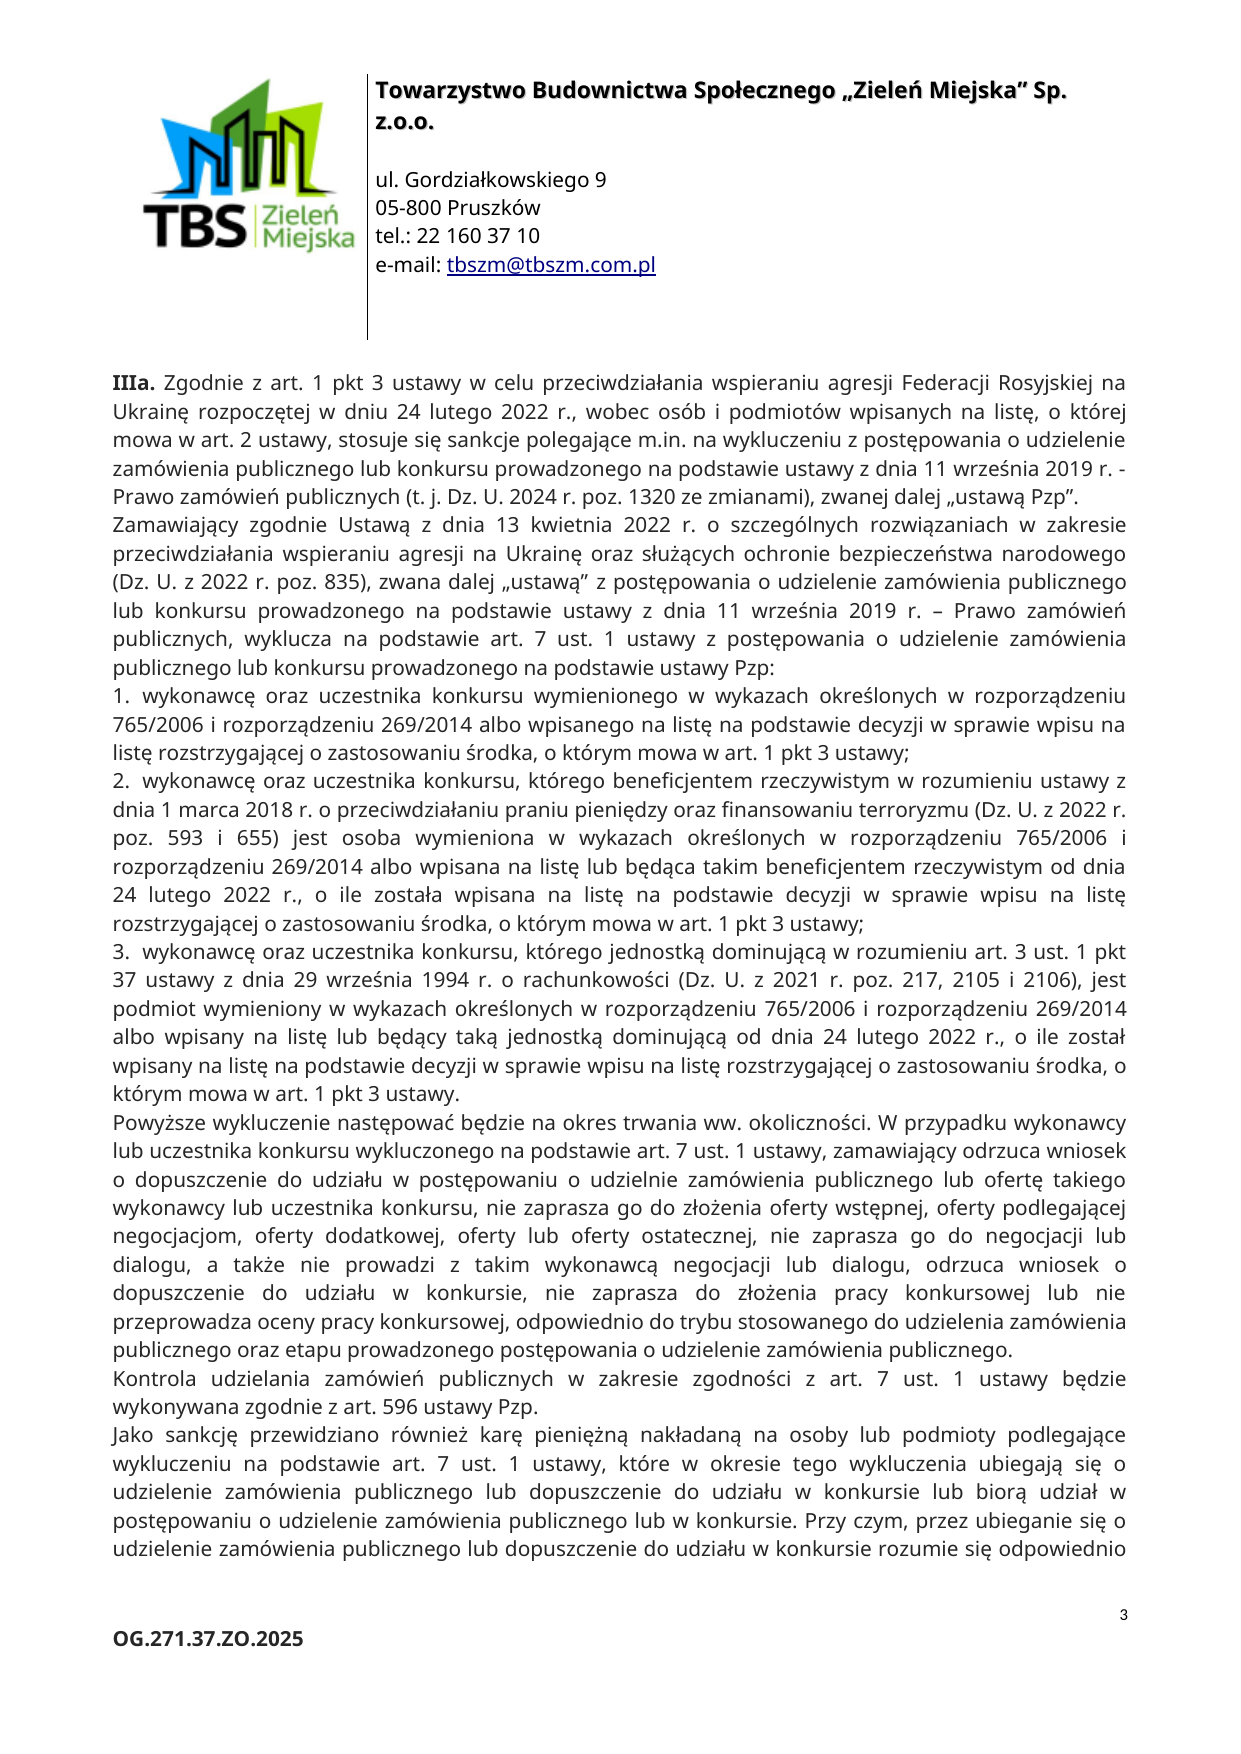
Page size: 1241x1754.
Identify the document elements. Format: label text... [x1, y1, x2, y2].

list wykonawcę oraz uczestnika konkursu, którego jednostką dominującą w rozumieniu art. 3 ust. 1 pkt 37 ustawy z dnia 29 września 1994 r. o rachunkowości (Dz. U. z 2021 r. poz. 217, 2105 i 2106), jest podmiot wymieniony w wykazach określonych w rozporządzeniu 765/2006 i rozporządzeniu 269/2014 albo wpisany na listę lub będący taką jednostką dominującą od dnia 24 lutego 2022 r., o ile został wpisany na listę na podstawie decyzji w sprawie wpisu na listę rozstrzygającej o zastosowaniu środka, o którym mowa w art. 1 pkt 3 ustawy. [112, 937, 1128, 1108]
text IIIa. Zgodnie z art. 1 pkt 3 ustawy w celu przeciwdziałania wspieraniu agresji Federacji Rosyjskiej na Ukrainę rozpoczętej w dniu 24 lutego 2022 r., wobec osób i podmiotów wpisanych na listę, o której mowa w art. 2 ustawy, stosuje się sankcje polegające m.in. na wykluczeniu z postępowania o udzielenie zamówienia publicznego lub konkursu prowadzonego na podstawie ustawy z dnia 11 września 2019 r. - Prawo zamówień publicznych (t. j. Dz. U. 2024 r. poz. 1320 ze zmianami), zwanej dalej „ustawą Pzp”. [112, 368, 1128, 511]
text Kontrola udzielania zamówień publicznych w zakresie zgodności z art. 7 ust. 1 ustawy będzie wykonywana zgodnie z art. 596 ustawy Pzp. [112, 1364, 1128, 1421]
text Zamawiający zgodnie Ustawą z dnia 13 kwietnia 2022 r. o szczególnych rozwiązaniach w zakresie przeciwdziałania wspieraniu agresji na Ukrainę oraz służących ochronie bezpieczeństwa narodowego (Dz. U. z 2022 r. poz. 835), zwana dalej „ustawą” z postępowania o udzielenie zamówienia publicznego lub konkursu prowadzonego na podstawie ustawy z dnia 11 września 2019 r. – Prawo zamówień publicznych, wyklucza na podstawie art. 7 ust. 1 ustawy z postępowania o udzielenie zamówienia publicznego lub konkursu prowadzonego na podstawie ustawy Pzp: [112, 511, 1128, 681]
text Jako sankcję przewidziano również karę pieniężną nakładaną na osoby lub podmioty podlegające wykluczeniu na podstawie art. 7 ust. 1 ustawy, które w okresie tego wykluczenia ubiegają się o udzielenie zamówienia publicznego lub dopuszczenie do udziału w konkursie lub biorą udział w postępowaniu o udzielenie zamówienia publicznego lub w konkursie. Przy czym, przez ubieganie się o udzielenie zamówienia publicznego lub dopuszczenie do udziału w konkursie rozumie się odpowiednio [112, 1421, 1128, 1563]
list wykonawcę oraz uczestnika konkursu, którego beneficjentem rzeczywistym w rozumieniu ustawy z dnia 1 marca 2018 r. o przeciwdziałaniu praniu pieniędzy oraz finansowaniu terroryzmu (Dz. U. z 2022 r. poz. 593 i 655) jest osoba wymieniona w wykazach określonych w rozporządzeniu 765/2006 i rozporządzeniu 269/2014 albo wpisana na listę lub będąca takim beneficjentem rzeczywistym od dnia 24 lutego 2022 r., o ile została wpisana na listę na podstawie decyzji w sprawie wpisu na listę rozstrzygającej o zastosowaniu środka, o którym mowa w art. 1 pkt 3 ustawy; [112, 767, 1128, 937]
list wykonawcę oraz uczestnika konkursu wymienionego w wykazach określonych w rozporządzeniu 765/2006 i rozporządzeniu 269/2014 albo wpisanego na listę na podstawie decyzji w sprawie wpisu na listę rozstrzygającej o zastosowaniu środka, o którym mowa w art. 1 pkt 3 ustawy; [112, 681, 1128, 767]
text Powyższe wykluczenie następować będzie na okres trwania ww. okoliczności. W przypadku wykonawcy lub uczestnika konkursu wykluczonego na podstawie art. 7 ust. 1 ustawy, zamawiający odrzuca wniosek o dopuszczenie do udziału w postępowaniu o udzielnie zamówienia publicznego lub ofertę takiego wykonawcy lub uczestnika konkursu, nie zaprasza go do złożenia oferty wstępnej, oferty podlegającej negocjacjom, oferty dodatkowej, oferty lub oferty ostatecznej, nie zaprasza go do negocjacji lub dialogu, a także nie prowadzi z takim wykonawcą negocjacji lub dialogu, odrzuca wniosek o dopuszczenie do udziału w konkursie, nie zaprasza do złożenia pracy konkursowej lub nie przeprowadza oceny pracy konkursowej, odpowiednio do trybu stosowanego do udzielenia zamówienia publicznego oraz etapu prowadzonego postępowania o udzielenie zamówienia publicznego. [112, 1108, 1128, 1364]
